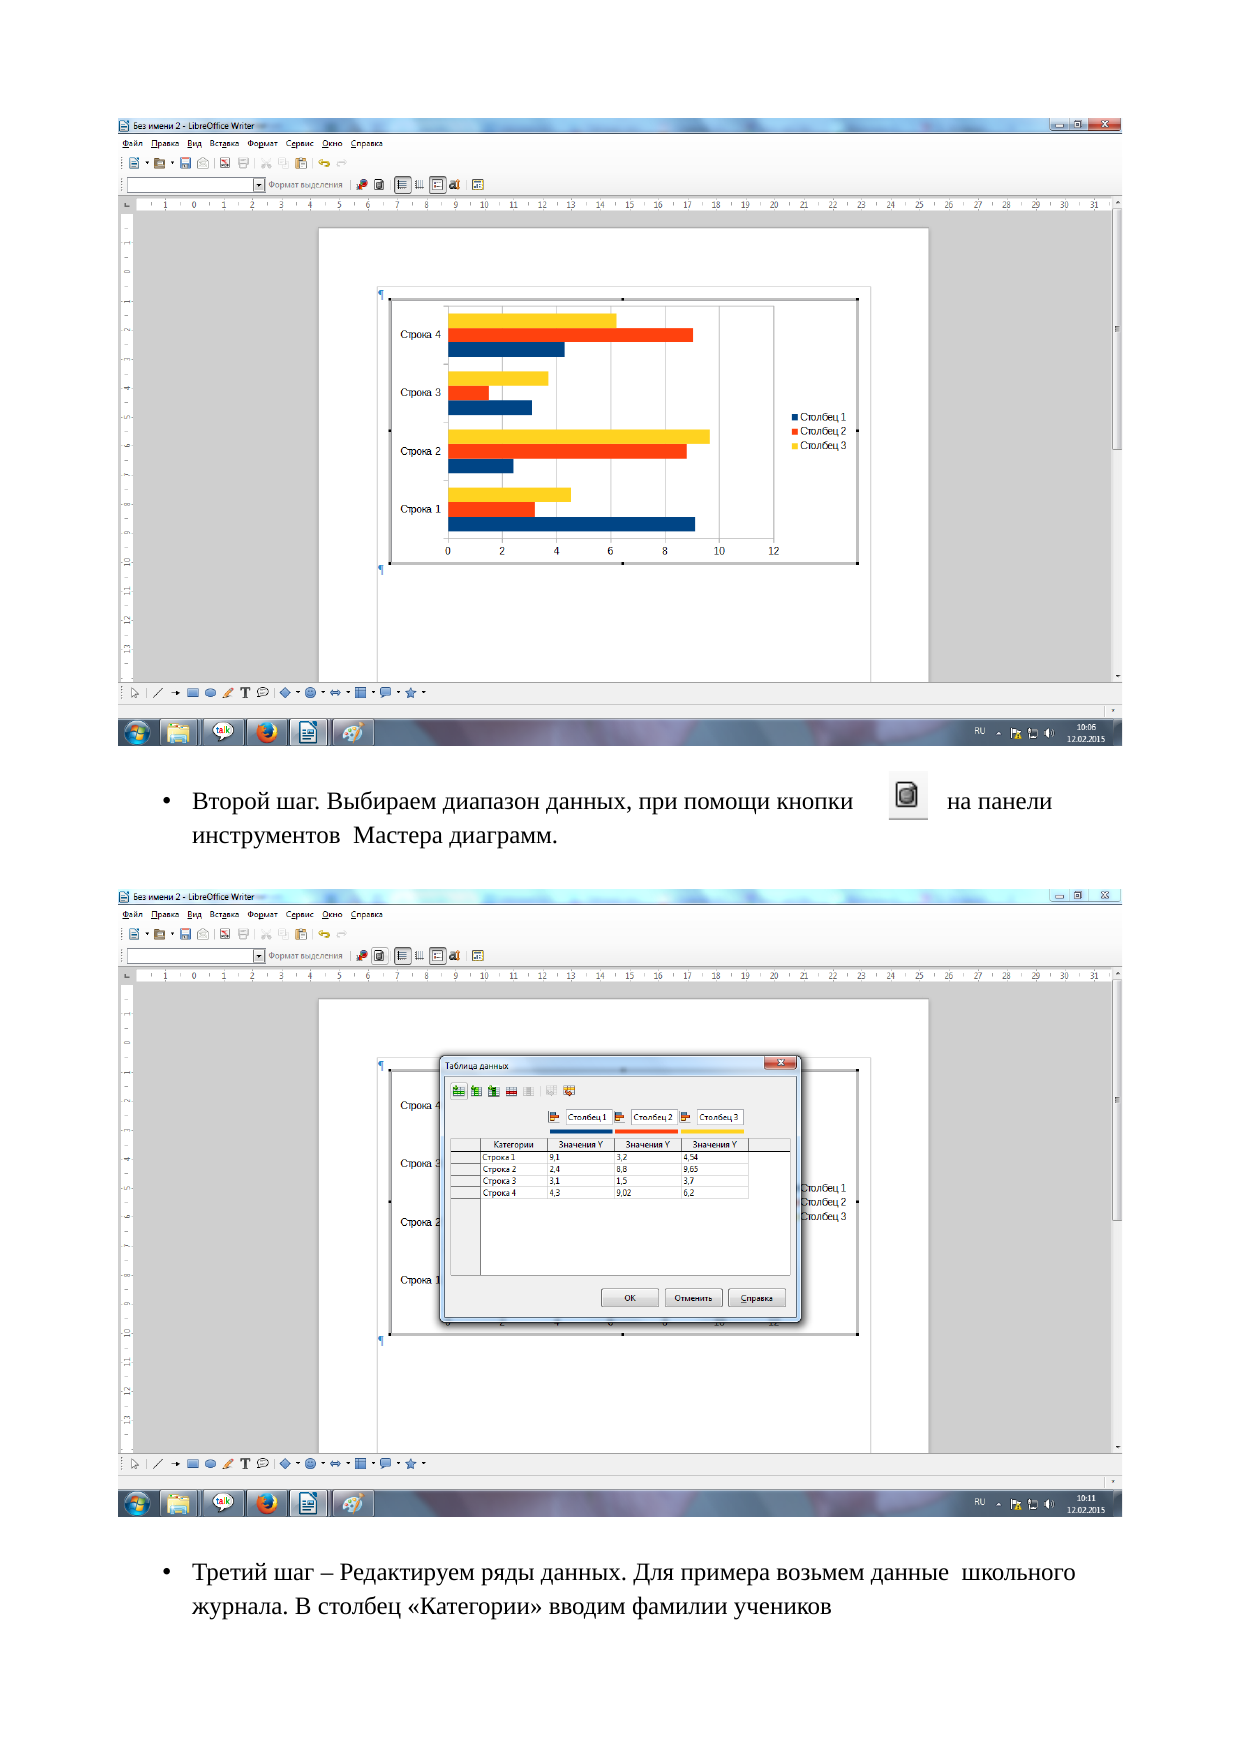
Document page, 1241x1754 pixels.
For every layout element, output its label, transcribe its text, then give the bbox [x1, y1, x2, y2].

picture [118, 889, 1123, 1517]
picture [118, 118, 1123, 746]
picture [888, 771, 928, 820]
list Третий шаг – Редактируем ряды данных. Для примера возьмем данные школьного журнала. В столбец «Категории» вводим фамилии учеников [162, 1557, 1122, 1620]
list Второй шаг. Выбираем диапазон данных, при помощи кнопки на панели инструментов Мастера диаграмм. [162, 786, 1122, 849]
